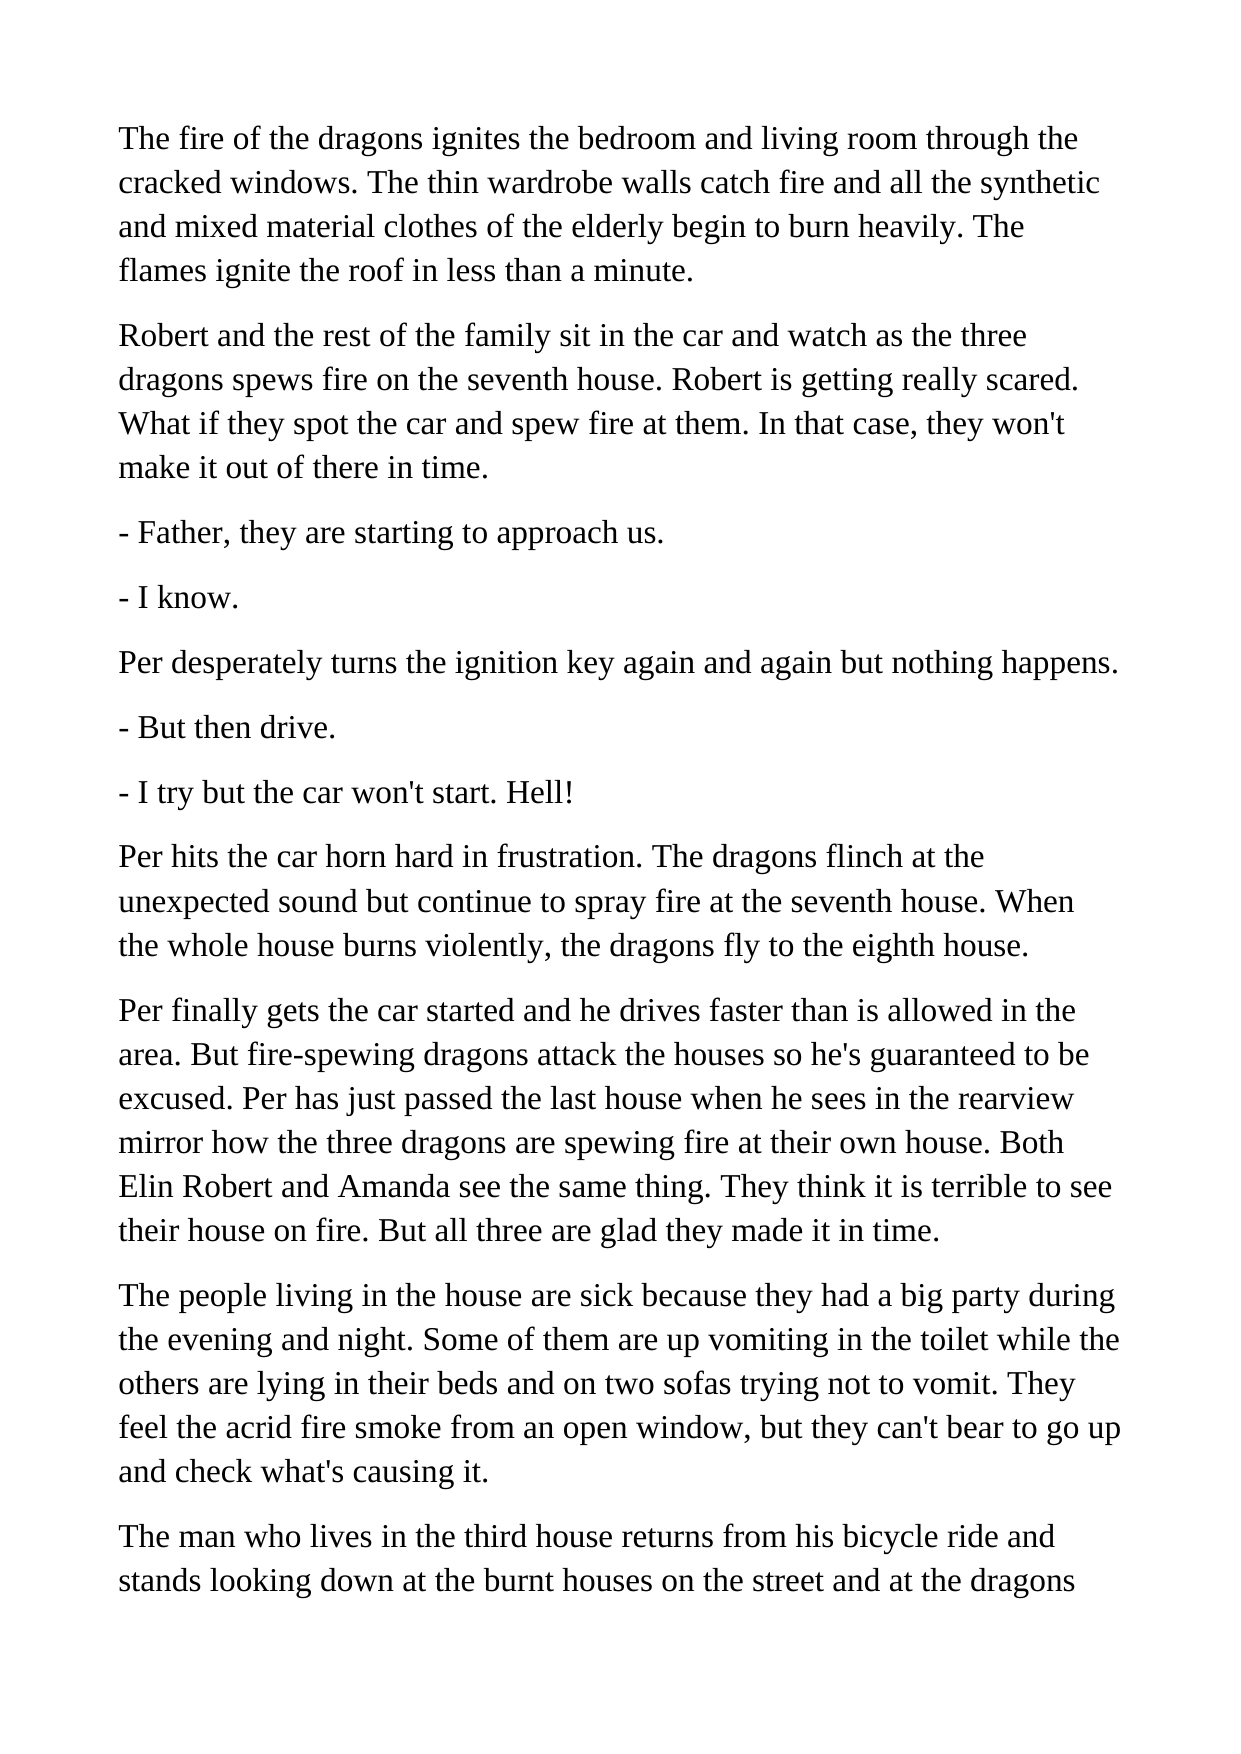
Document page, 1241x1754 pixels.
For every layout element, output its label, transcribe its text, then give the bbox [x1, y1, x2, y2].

text Per hits the car horn hard in frustration. The dragons flinch at the unexpected sound but continue to spray fire at the seventh house. When the whole house burns violently, the dragons fly to the eighth house. [118, 837, 1122, 963]
text - I try but the car won't start. Hell! [118, 772, 1122, 810]
text The fire of the dragons ignites the bedroom and living room through the cracked windows. The thin wardrobe walls catch fire and all the synthetic and mixed material clothes of the elderly begin to burn heavily. The flames ignite the roof in less than a minute. [118, 118, 1122, 289]
text The people living in the house are sick because they had a big party during the evening and night. Some of them are up vomiting in the toilet while the others are lying in their beds and on two sofas trying not to vomit. They feel the acrid fire smoke from an open window, but they can't bear to go up and check what's causing it. [118, 1275, 1122, 1489]
text The man who lives in the third house returns from his bicycle ride and stands looking down at the burnt houses on the street and at the dragons [118, 1516, 1122, 1598]
text Per desperately turns the ignition key again and again but nothing happens. [118, 642, 1122, 680]
text Robert and the rest of the family sit in the car and watch as the three dragons spews fire on the seventh house. Robert is getting really scared. What if they spot the car and spew fire at them. In that case, they won't make it out of there in time. [118, 315, 1122, 486]
text - Father, they are starting to approach us. [118, 512, 1122, 551]
text - I know. [118, 577, 1122, 616]
text - But then drive. [118, 707, 1122, 745]
text Per finally gets the car started and he drives faster than is allowed in the area. But fire-spewing dragons attack the houses so he's guaranteed to be excused. Per has just passed the last house when he sees in the rearview mirror how the three dragons are spewing fire at their own house. Both Elin Robert and Amanda see the same thing. They think it is terrible to see their house on fire. But all three are glad they made it in time. [118, 990, 1122, 1248]
